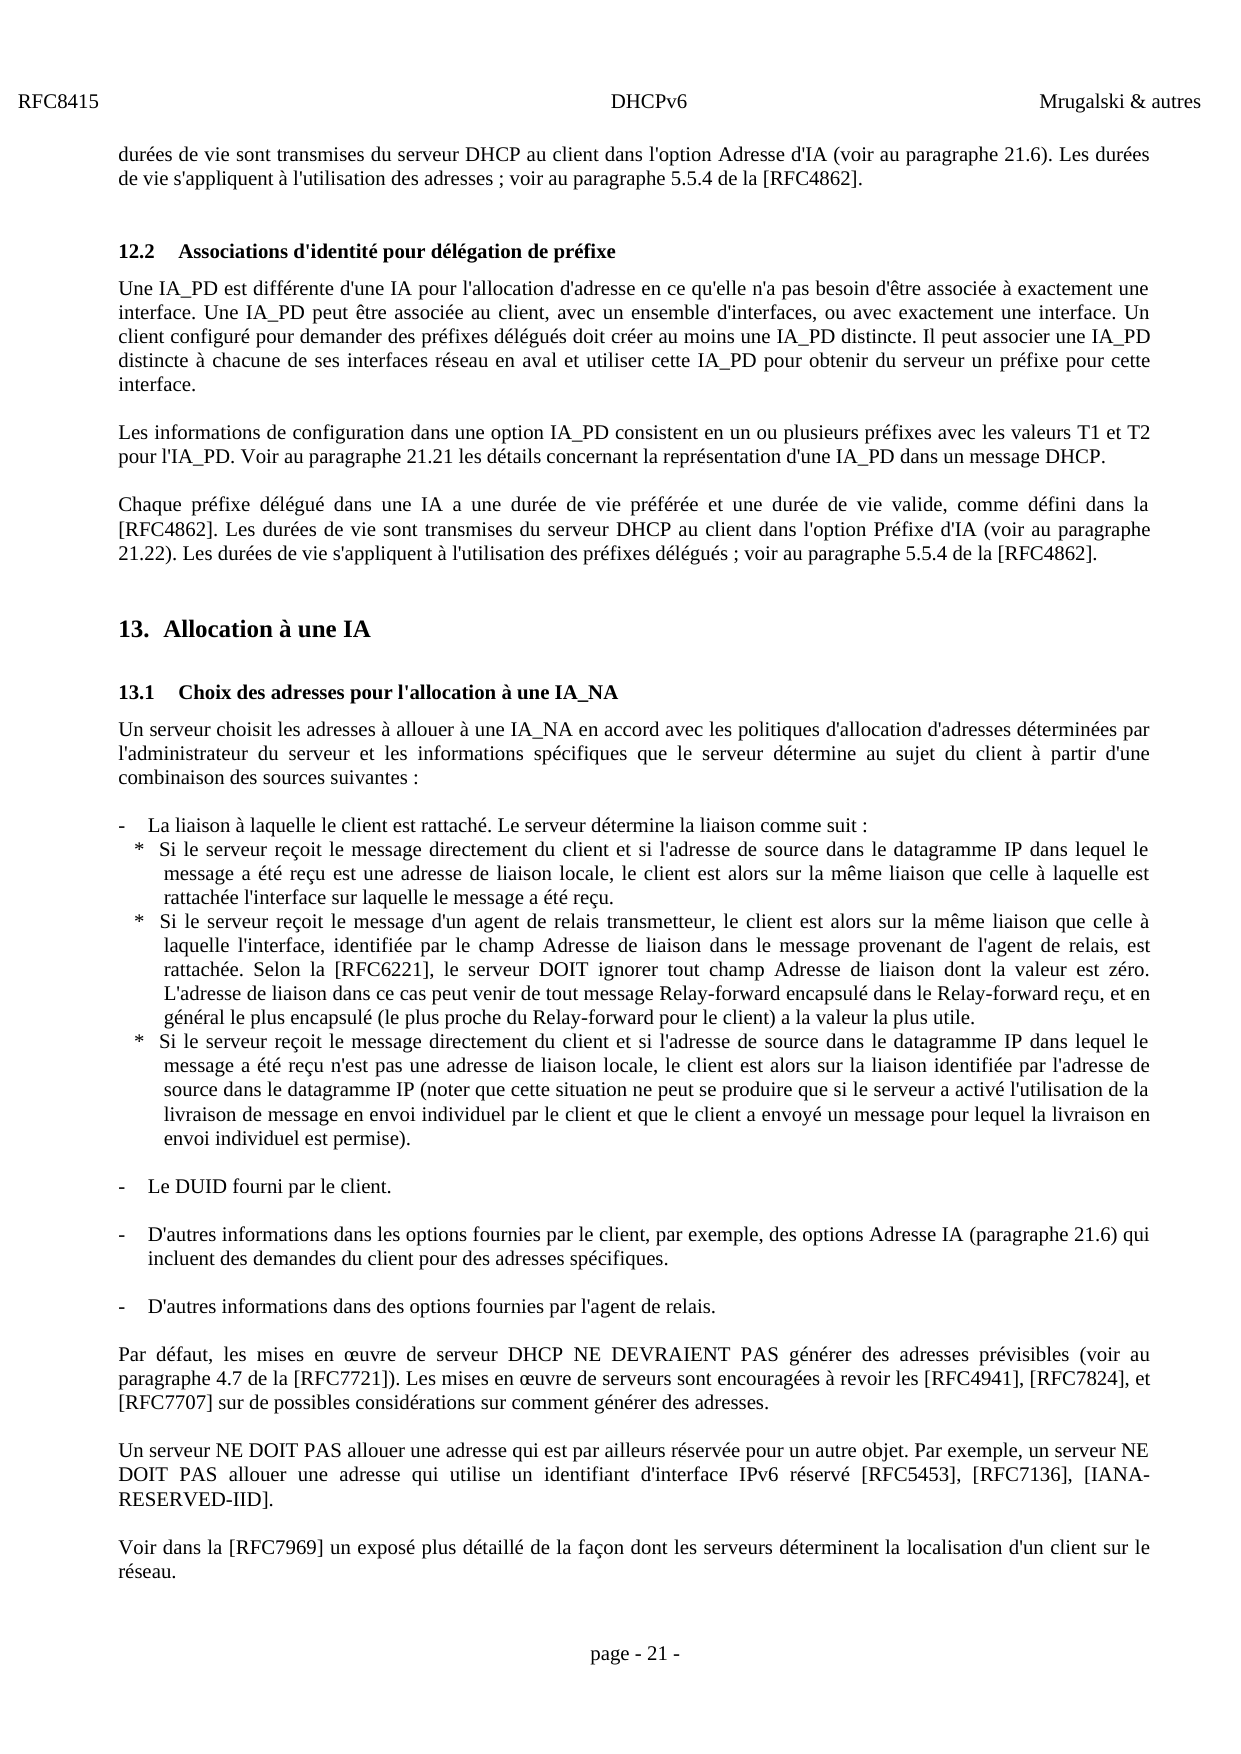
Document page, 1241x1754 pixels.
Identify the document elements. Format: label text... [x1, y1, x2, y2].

text Un serveur NE DOIT PAS allouer une adresse qui est par ailleurs réservée pour un autre objet. Par exemple, un serveur NE DOIT PAS allouer une adresse qui utilise un identifiant d'interface IPv6 réservé [RFC5453], [RFC7136], [IANA-RESERVED-IID]. [118, 1438, 1152, 1511]
text durées de vie sont transmises du serveur DHCP au client dans l'option Adresse d'IA (voir au paragraphe 21.6). Les durées de vie s'appliquent à l'utilisation des adresses ; voir au paragraphe 5.5.4 de la [RFC4862]. [118, 142, 1152, 190]
subtitle 13.1 Choix des adresses pour l'allocation à une IA_NA [118, 680, 1152, 704]
text - Le DUID fourni par le client. [118, 1174, 1152, 1198]
text Par défaut, les mises en œuvre de serveur DHCP NE DEVRAIENT PAS générer des adresses prévisibles (voir au paragraphe 4.7 de la [RFC7721]). Les mises en œuvre de serveurs sont encouragées à revoir les [RFC4941], [RFC7824], et [RFC7707] sur de possibles considérations sur comment générer des adresses. [118, 1342, 1152, 1414]
text * Si le serveur reçoit le message d'un agent de relais transmetteur, le client est alors sur la même liaison que celle à laquelle l'interface, identifiée par le champ Adresse de liaison dans le message provenant de l'agent de relais, est rattachée. Selon la [RFC6221], le serveur DOIT ignorer tout champ Adresse de liaison dont la valeur est zéro. L'adresse de liaison dans ce cas peut venir de tout message Relay-forward encapsulé dans le Relay-forward reçu, et en général le plus encapsulé (le plus proche du Relay-forward pour le client) a la valeur la plus utile. [134, 909, 1152, 1029]
text - D'autres informations dans les options fournies par le client, par exemple, des options Adresse IA (paragraphe 21.6) qui incluent des demandes du client pour des adresses spécifiques. [118, 1222, 1152, 1270]
text * Si le serveur reçoit le message directement du client et si l'adresse de source dans le datagramme IP dans lequel le message a été reçu est une adresse de liaison locale, le client est alors sur la même liaison que celle à laquelle est rattachée l'interface sur laquelle le message a été reçu. [134, 837, 1152, 909]
text Les informations de configuration dans une option IA_PD consistent en un ou plusieurs préfixes avec les valeurs T1 et T2 pour l'IA_PD. Voir au paragraphe 21.21 les détails concernant la représentation d'une IA_PD dans un message DHCP. [118, 420, 1152, 468]
subtitle 12.2 Associations d'identité pour délégation de préfixe [118, 239, 1152, 263]
text Chaque préfixe délégué dans une IA a une durée de vie préférée et une durée de vie valide, comme défini dans la [RFC4862]. Les durées de vie sont transmises du serveur DHCP au client dans l'option Préfixe d'IA (voir au paragraphe 21.22). Les durées de vie s'appliquent à l'utilisation des préfixes délégués ; voir au paragraphe 5.5.4 de la [RFC4862]. [118, 492, 1152, 564]
text - D'autres informations dans des options fournies par l'agent de relais. [118, 1294, 1152, 1318]
subtitle 13. Allocation à une IA [118, 614, 1152, 642]
text * Si le serveur reçoit le message directement du client et si l'adresse de source dans le datagramme IP dans lequel le message a été reçu n'est pas une adresse de liaison locale, le client est alors sur la liaison identifiée par l'adresse de source dans le datagramme IP (noter que cette situation ne peut se produire que si le serveur a activé l'utilisation de la livraison de message en envoi individuel par le client et que le client a envoyé un message pour lequel la livraison en envoi individuel est permise). [134, 1029, 1152, 1149]
text Un serveur choisit les adresses à allouer à une IA_NA en accord avec les politiques d'allocation d'adresses déterminées par l'administrateur du serveur et les informations spécifiques que le serveur détermine au sujet du client à partir d'une combinaison des sources suivantes : [118, 716, 1152, 789]
text Une IA_PD est différente d'une IA pour l'allocation d'adresse en ce qu'elle n'a pas besoin d'être associée à exactement une interface. Une IA_PD peut être associée au client, avec un ensemble d'interfaces, ou avec exactement une interface. Un client configuré pour demander des préfixes délégués doit créer au moins une IA_PD distincte. Il peut associer une IA_PD distincte à chacune de ses interfaces réseau en aval et utiliser cette IA_PD pour obtenir du serveur un préfixe pour cette interface. [118, 276, 1152, 396]
text Voir dans la [RFC7969] un exposé plus détaillé de la façon dont les serveurs déterminent la localisation d'un client sur le réseau. [118, 1534, 1152, 1583]
text - La liaison à laquelle le client est rattaché. Le serveur détermine la liaison comme suit : [118, 813, 1152, 837]
